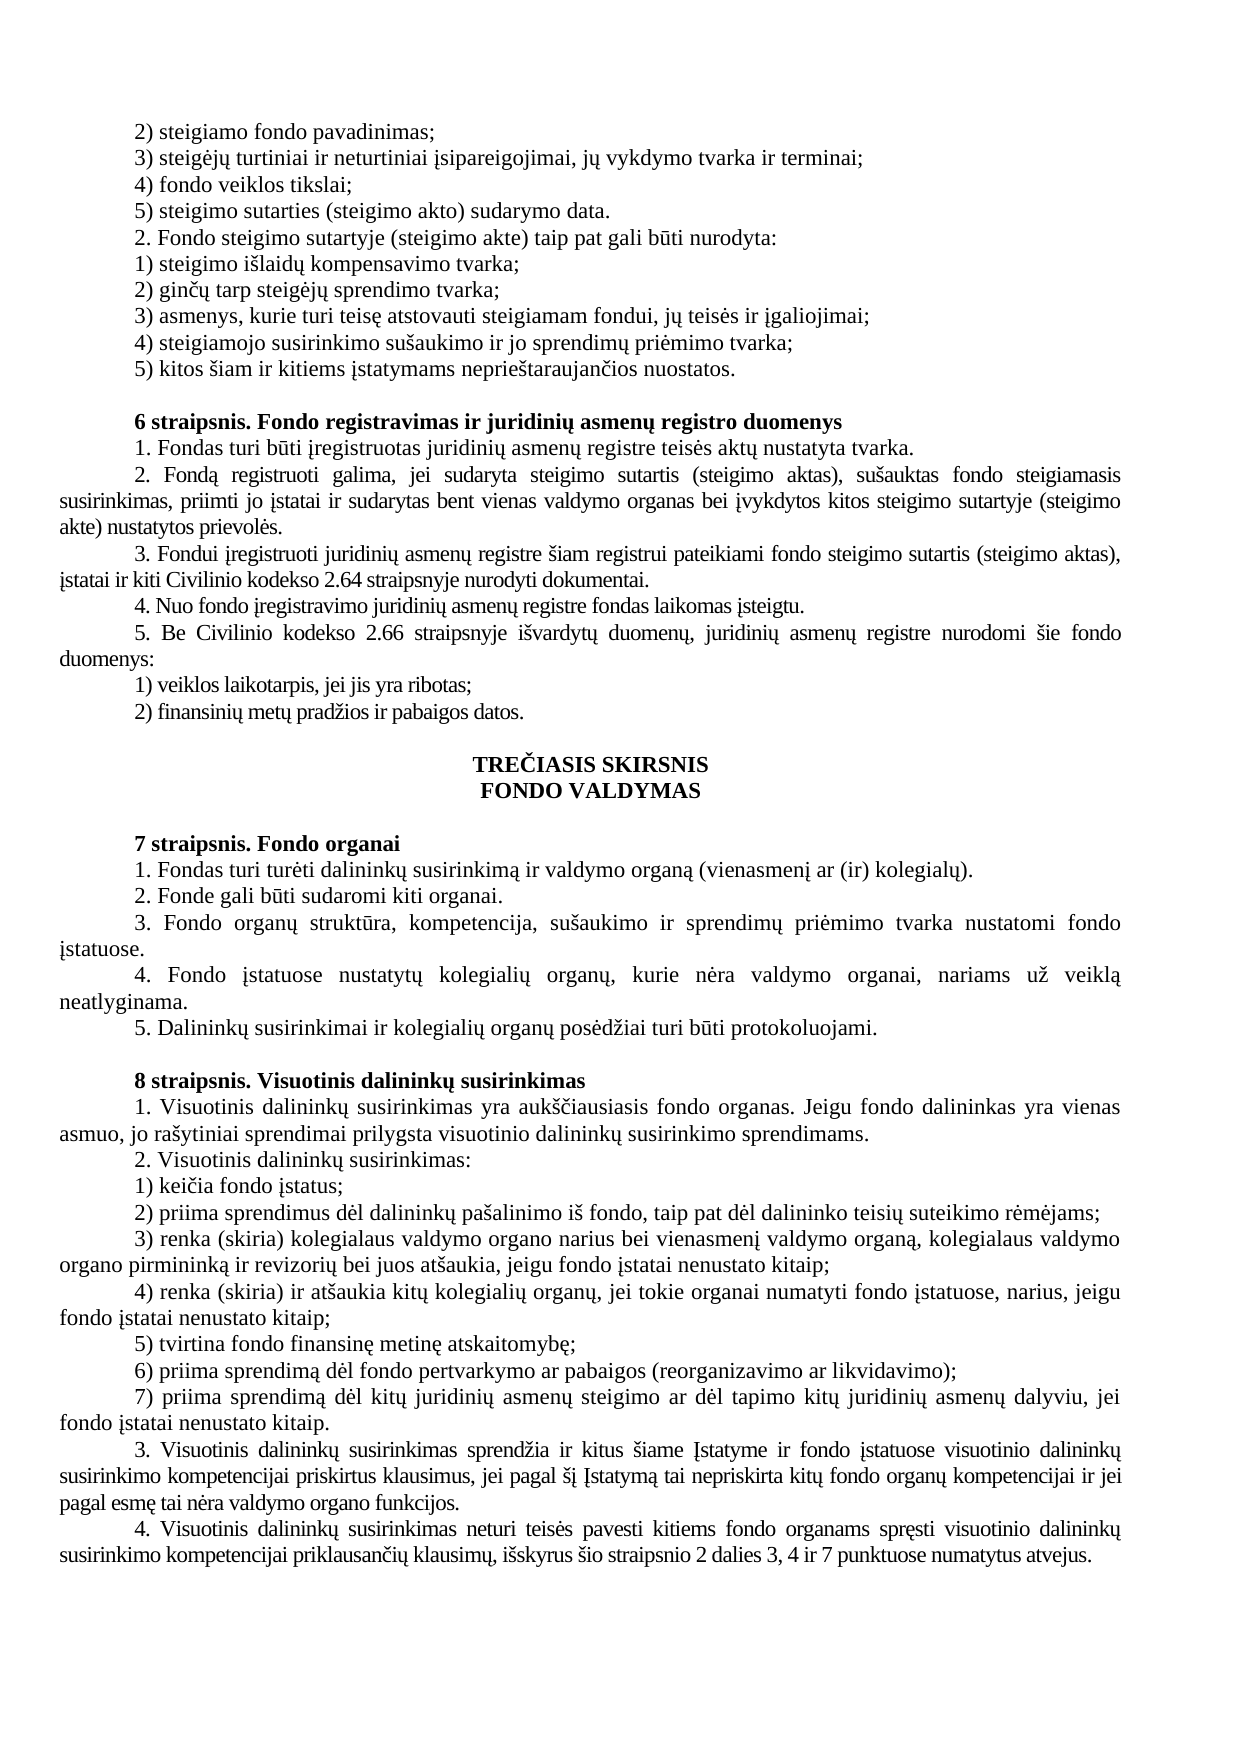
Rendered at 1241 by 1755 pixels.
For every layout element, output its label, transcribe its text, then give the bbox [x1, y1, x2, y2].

text 6) priima sprendimą dėl fondo pertvarkymo ar pabaigos (reorganizavimo ar likvidavimo); [59, 1357, 1122, 1383]
text 1. Visuotinis dalininkų susirinkimas yra aukščiausiasis fondo organas. Jeigu fondo dalininkas yra vienas asmuo, jo rašytiniai sprendimai prilygsta visuotinio dalininkų susirinkimo sprendimams. [59, 1093, 1122, 1146]
text 2) ginčų tarp steigėjų sprendimo tvarka; [59, 276, 1122, 303]
text 1) keičia fondo įstatus; [59, 1172, 1122, 1199]
text FONDO VALDYMAS [59, 777, 1122, 803]
text 2) priima sprendimus dėl dalininkų pašalinimo iš fondo, taip pat dėl dalininko teisių suteikimo rėmėjams; [59, 1199, 1122, 1225]
text 5) kitos šiam ir kitiems įstatymams neprieštaraujančios nuostatos. [59, 355, 1122, 382]
text TREČIASIS SKIRSNIS [59, 751, 1122, 777]
text 3) steigėjų turtiniai ir neturtiniai įsipareigojimai, jų vykdymo tvarka ir terminai; [59, 144, 1122, 171]
text 1) veiklos laikotarpis, jei jis yra ribotas; [59, 672, 1122, 698]
text 3. Visuotinis dalininkų susirinkimas sprendžia ir kitus šiame Įstatyme ir fondo įstatuose visuotinio dalininkų susirinkimo kompetencijai priskirtus klausimus, jei pagal šį Įstatymą tai nepriskirta kitų fondo organų kompetencijai ir jei pagal esmę tai nėra valdymo organo funkcijos. [59, 1436, 1122, 1515]
text 4. Nuo fondo įregistravimo juridinių asmenų registre fondas laikomas įsteigtu. [59, 592, 1122, 619]
text 1. Fondas turi turėti dalininkų susirinkimą ir valdymo organą (vienasmenį ar (ir) kolegialų). [59, 856, 1122, 882]
text 2. Fonde gali būti sudaromi kiti organai. [59, 882, 1122, 909]
text 1. Fondas turi būti įregistruotas juridinių asmenų registre teisės aktų nustatyta tvarka. [59, 434, 1122, 461]
text 3. Fondo organų struktūra, kompetencija, sušaukimo ir sprendimų priėmimo tvarka nustatomi fondo įstatuose. [59, 909, 1122, 961]
text 2. Fondo steigimo sutartyje (steigimo akte) taip pat gali būti nurodyta: [59, 223, 1122, 250]
text 2. Visuotinis dalininkų susirinkimas: [59, 1146, 1122, 1172]
text 2) steigiamo fondo pavadinimas; [59, 118, 1122, 144]
text 5. Dalininkų susirinkimai ir kolegialių organų posėdžiai turi būti protokoluojami. [59, 1014, 1122, 1041]
text 5. Be Civilinio kodekso 2.66 straipsnyje išvardytų duomenų, juridinių asmenų registre nurodomi šie fondo duomenys: [59, 619, 1122, 672]
text 3. Fondui įregistruoti juridinių asmenų registre šiam registrui pateikiami fondo steigimo sutartis (steigimo aktas), įstatai ir kiti Civilinio kodekso 2.64 straipsnyje nurodyti dokumentai. [59, 540, 1122, 592]
text 1) steigimo išlaidų kompensavimo tvarka; [59, 250, 1122, 276]
text 4. Fondo įstatuose nustatytų kolegialių organų, kurie nėra valdymo organai, nariams už veiklą neatlyginama. [59, 961, 1122, 1014]
text 3) asmenys, kurie turi teisę atstovauti steigiamam fondui, jų teisės ir įgaliojimai; [59, 303, 1122, 329]
text 3) renka (skiria) kolegialaus valdymo organo narius bei vienasmenį valdymo organą, kolegialaus valdymo organo pirmininką ir revizorių bei juos atšaukia, jeigu fondo įstatai nenustato kitaip; [59, 1225, 1122, 1278]
text 4) renka (skiria) ir atšaukia kitų kolegialių organų, jei tokie organai numatyti fondo įstatuose, narius, jeigu fondo įstatai nenustato kitaip; [59, 1278, 1122, 1330]
text 2) finansinių metų pradžios ir pabaigos datos. [59, 698, 1122, 724]
text 2. Fondą registruoti galima, jei sudaryta steigimo sutartis (steigimo aktas), sušauktas fondo steigiamasis susirinkimas, priimti jo įstatai ir sudarytas bent vienas valdymo organas bei įvykdytos kitos steigimo sutartyje (steigimo akte) nustatytos prievolės. [59, 461, 1122, 540]
text 6 straipsnis. Fondo registravimas ir juridinių asmenų registro duomenys [59, 408, 1122, 434]
text 7 straipsnis. Fondo organai [59, 830, 1122, 856]
text 5) steigimo sutarties (steigimo akto) sudarymo data. [59, 197, 1122, 223]
text 5) tvirtina fondo finansinę metinę atskaitomybę; [59, 1330, 1122, 1357]
text 4) fondo veiklos tikslai; [59, 171, 1122, 197]
text 7) priima sprendimą dėl kitų juridinių asmenų steigimo ar dėl tapimo kitų juridinių asmenų dalyviu, jei fondo įstatai nenustato kitaip. [59, 1383, 1122, 1436]
text 4. Visuotinis dalininkų susirinkimas neturi teisės pavesti kitiems fondo organams spręsti visuotinio dalininkų susirinkimo kompetencijai priklausančių klausimų, išskyrus šio straipsnio 2 dalies 3, 4 ir 7 punktuose numatytus atvejus. [59, 1515, 1122, 1568]
text 8 straipsnis. Visuotinis dalininkų susirinkimas [59, 1067, 1122, 1093]
text 4) steigiamojo susirinkimo sušaukimo ir jo sprendimų priėmimo tvarka; [59, 329, 1122, 355]
